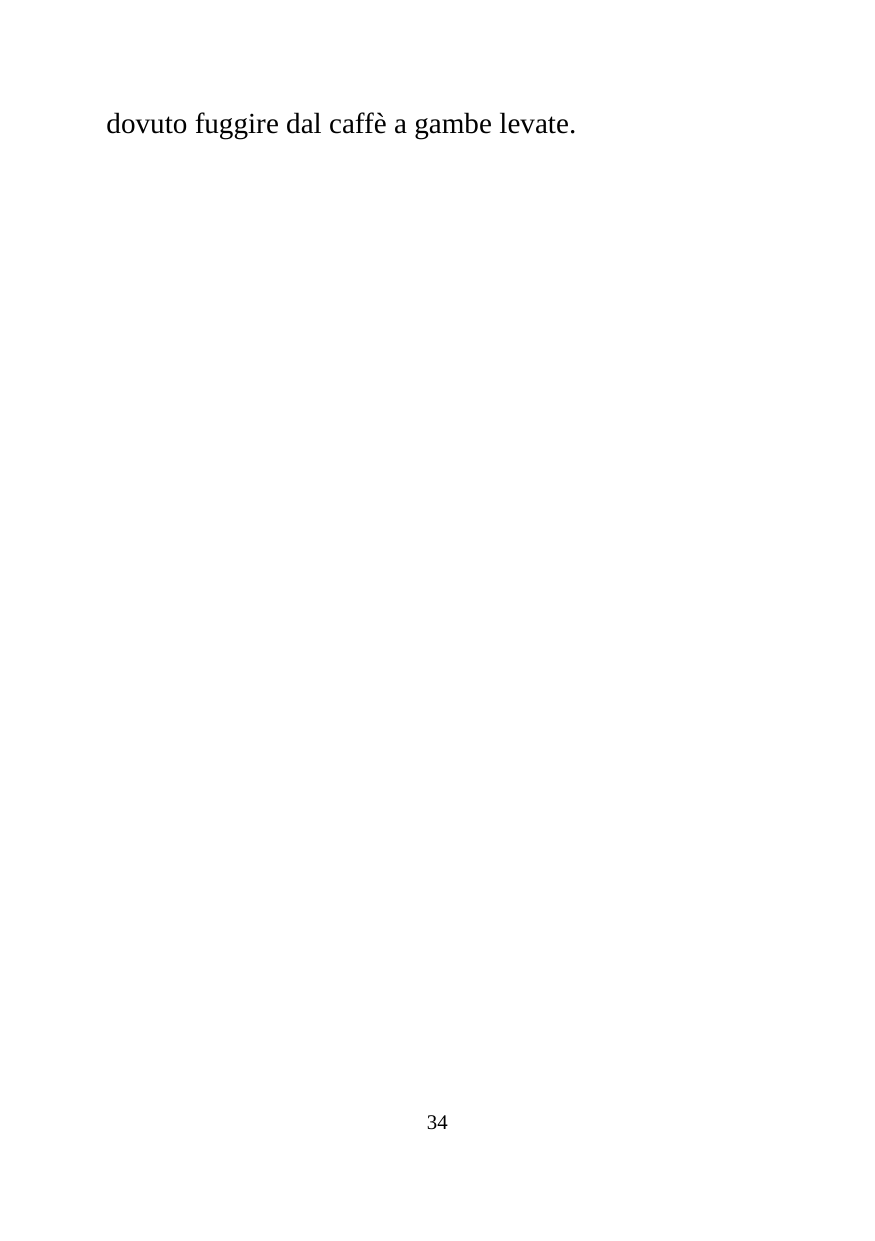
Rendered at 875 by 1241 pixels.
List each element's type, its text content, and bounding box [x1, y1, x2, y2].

text dovuto fuggire dal caffè a gambe levate. [106, 106, 761, 140]
